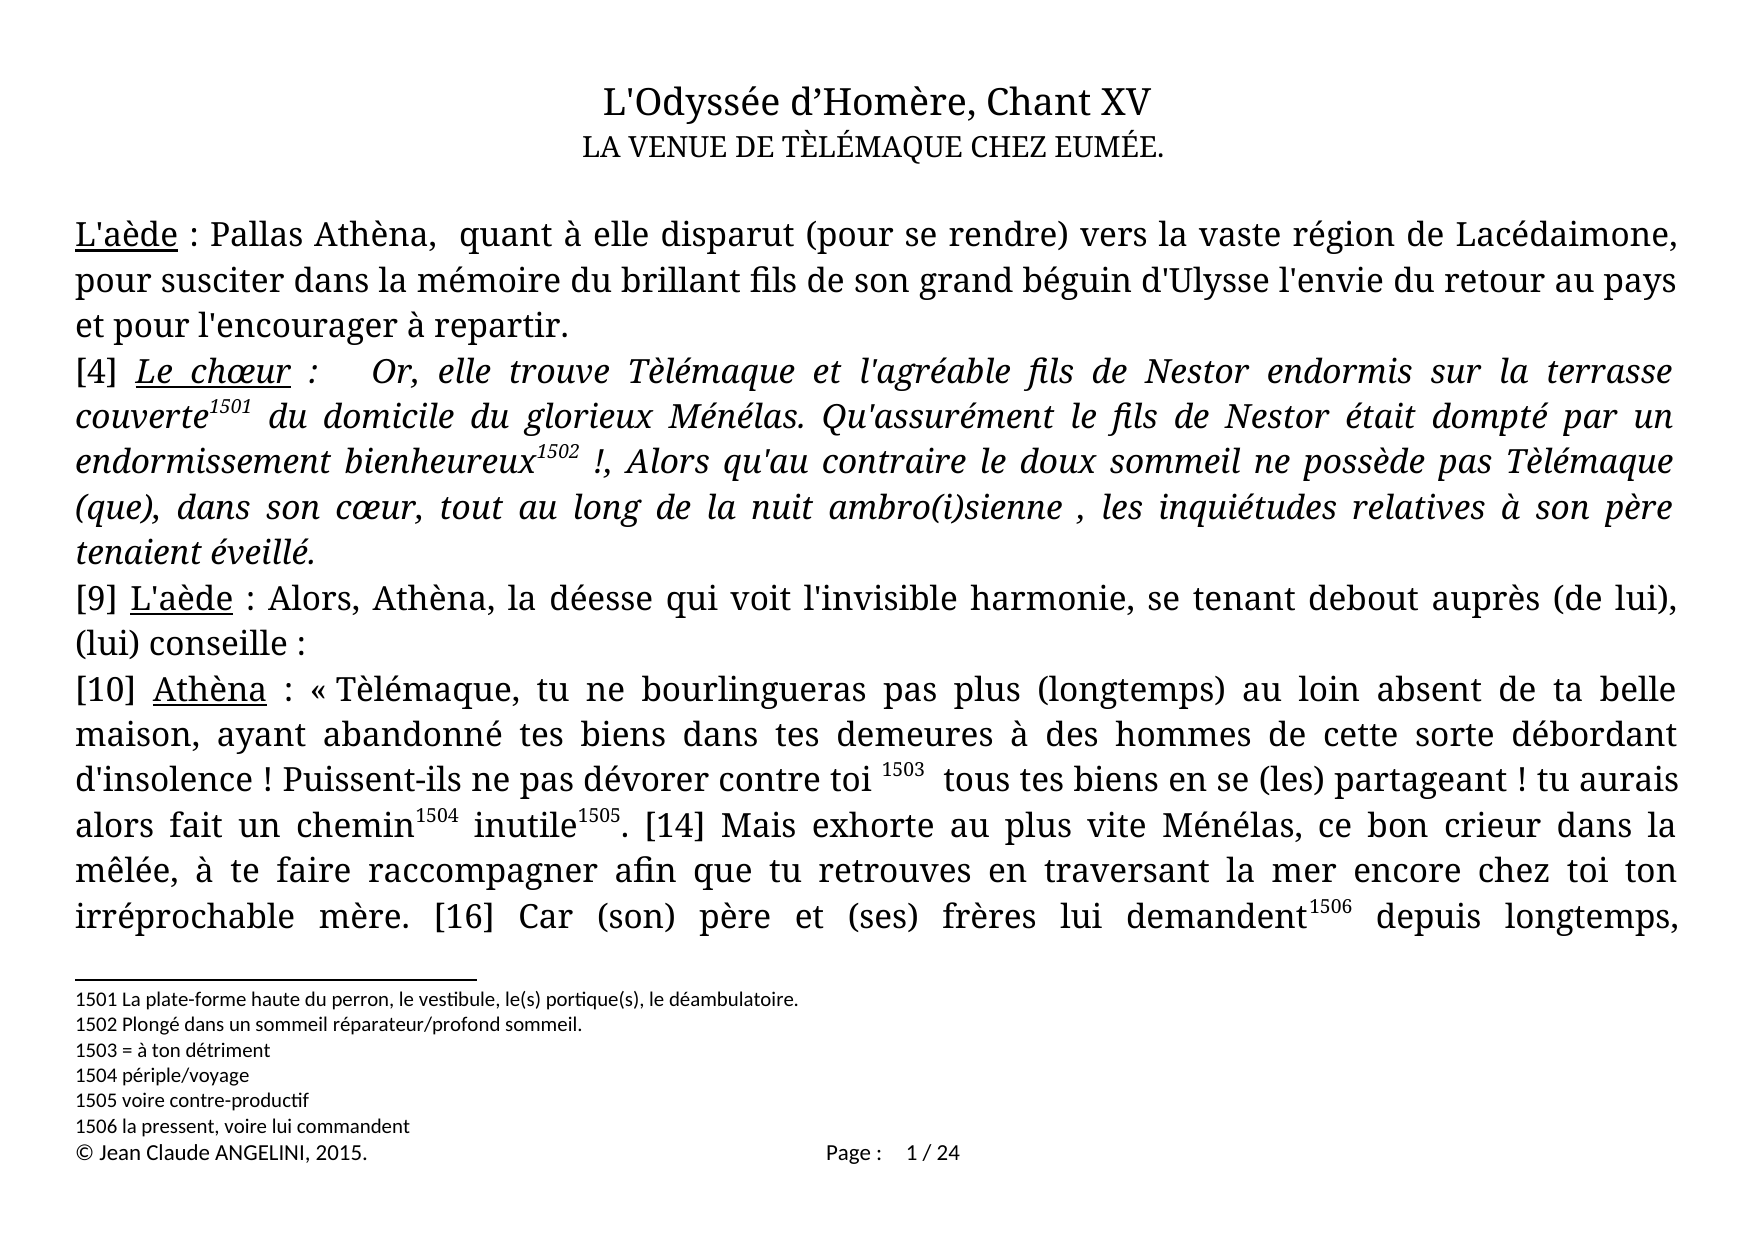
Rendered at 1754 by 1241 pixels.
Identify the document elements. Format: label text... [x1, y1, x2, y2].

text La plate-forme haute du perron, le vestibule, le(s) portique(s), le déambulatoire. [75, 986, 1679, 1011]
text Plongé dans un sommeil réparateur/profond sommeil. [75, 1011, 1679, 1037]
text [10] Athèna : « Tèlémaque, tu ne bourlingueras pas plus (longtemps) au loin absent de ta belle maison, ayant abandonné tes biens dans tes demeures à des hommes de cette sorte débordant d'insolence ! Puissent-ils ne pas dévorer contre toi tous tes biens en se (les) partageant ! tu aurais alors fait un chemin inutile. [14] Mais exhorte au plus vite Ménélas, ce bon crieur dans la mêlée, à te faire raccompagner afin que tu retrouves en traversant la mer encore chez toi ton irréprochable mère. [16] Car (son) père et (ses) frères lui demandent depuis longtemps, effectivement, de s'unir à Eurymaque ; en effet, il surpasse tous les prétendants par ses cadeaux de fiançailles et il a augmenté la dot ; puisse-t-elle effectivement ne pas emporter malgré toi hors de ta maison quelque objet de valeur ! [75, 665, 1679, 938]
text L'aède : Pallas Athèna, quant à elle disparut (pour se rendre) vers la vaste région de Lacédaimone, pour susciter dans la mémoire du brillant fils de son grand béguin d'Ulysse l'envie du retour au pays et pour l'encourager à repartir. [75, 211, 1679, 347]
text = à ton détriment [75, 1037, 1679, 1062]
text L'Odyssée d’Homère, Chant XV [75, 75, 1679, 126]
text périple/voyage [75, 1062, 1679, 1088]
text [9] L'aède : Alors, Athèna, la déesse qui voit l'invisible harmonie, se tenant debout auprès (de lui), (lui) conseille : [75, 574, 1679, 665]
text LA VENUE DE TÈLÉMAQUE CHEZ EUMÉE. [75, 126, 1679, 166]
text voire contre-productif [75, 1088, 1679, 1113]
text la pressent, voire lui commandent [75, 1113, 1679, 1138]
text [4] Le chœur : Or, elle trouve Tèlémaque et l'agréable fils de Nestor endormis sur la terrasse couverte du domicile du glorieux Ménélas. Qu'assurément le fils de Nestor était dompté par un endormissement bienheureux !, Alors qu'au contraire le doux sommeil ne possède pas Tèlémaque (que), dans son cœur, tout au long de la nuit ambro(i)sienne , les inquiétudes relatives à son père tenaient éveillé. [75, 347, 1679, 574]
